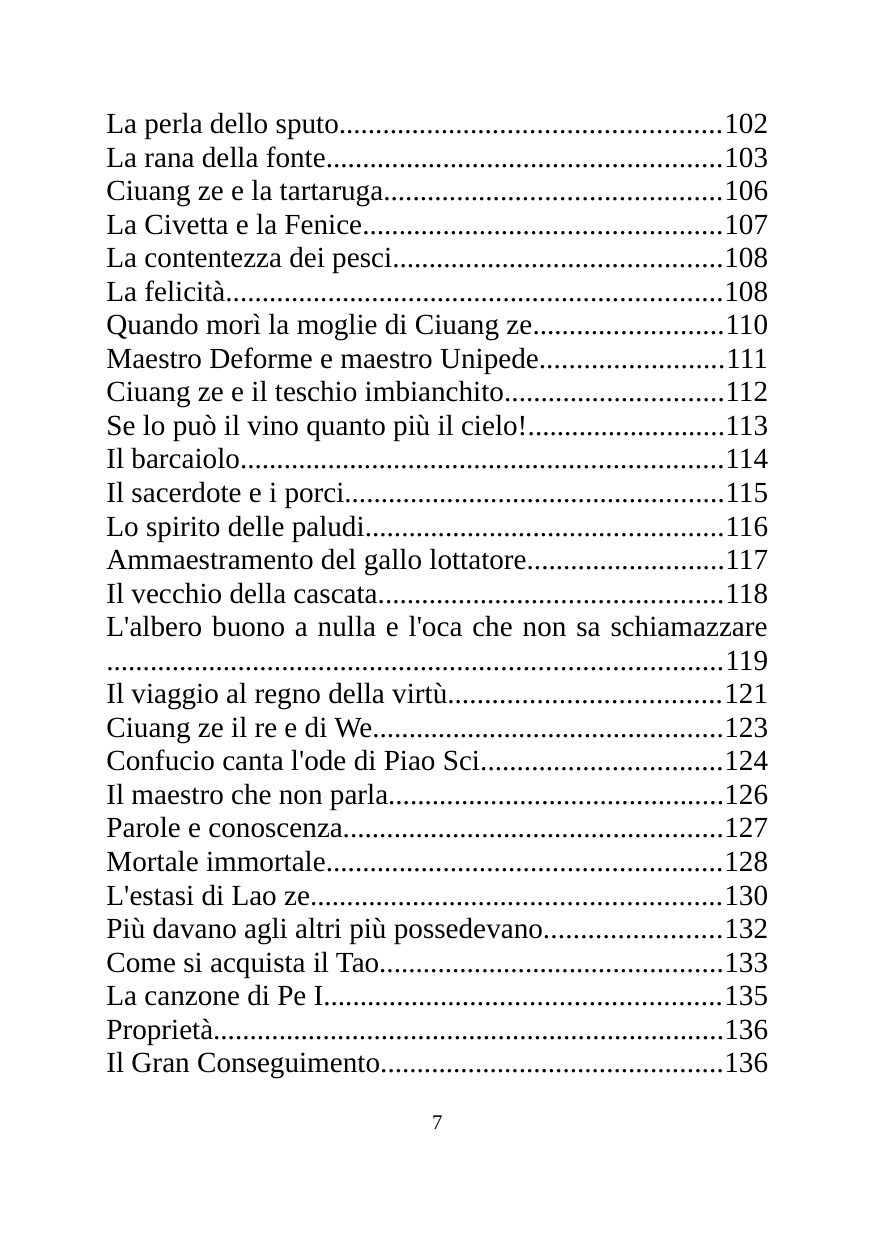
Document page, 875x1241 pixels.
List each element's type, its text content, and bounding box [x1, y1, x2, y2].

text Maestro Deforme e maestro Unipede 111 [106, 341, 768, 374]
text Come si acquista il Tao 133 [106, 945, 768, 978]
text Ciuang ze il re e di We 123 [106, 710, 768, 743]
text Il maestro che non parla 126 [106, 777, 768, 811]
text Ciuang ze e il teschio imbianchito 112 [106, 374, 768, 408]
text La canzone di Pe I 135 [106, 978, 768, 1012]
text Mortale immortale 128 [106, 844, 768, 878]
text La rana della fonte 103 [106, 140, 768, 173]
text L'estasi di Lao ze 130 [106, 878, 768, 911]
text Il Gran Conseguimento 136 [106, 1045, 768, 1079]
text La perla dello sputo 102 [106, 106, 768, 140]
text Il sacerdote e i porci 115 [106, 475, 768, 509]
text Il barcaiolo 114 [106, 442, 768, 475]
text Il viaggio al regno della virtù 121 [106, 676, 768, 710]
text L'albero buono a nulla e l'oca che non sa schiamazzare 119 [106, 609, 768, 676]
text Se lo può il vino quanto più il cielo! 113 [106, 408, 768, 442]
text Più davano agli altri più possedevano 132 [106, 911, 768, 945]
text Lo spirito delle paludi 116 [106, 509, 768, 542]
text Proprietà 136 [106, 1012, 768, 1045]
text La Civetta e la Fenice 107 [106, 207, 768, 240]
text La contentezza dei pesci 108 [106, 240, 768, 274]
text Confucio canta l'ode di Piao Sci 124 [106, 743, 768, 777]
text La felicità 108 [106, 274, 768, 307]
text Ammaestramento del gallo lottatore 117 [106, 542, 768, 576]
text Ciuang ze e la tartaruga 106 [106, 173, 768, 207]
text Quando morì la moglie di Ciuang ze 110 [106, 307, 768, 341]
text Il vecchio della cascata 118 [106, 576, 768, 609]
text Parole e conoscenza 127 [106, 811, 768, 844]
